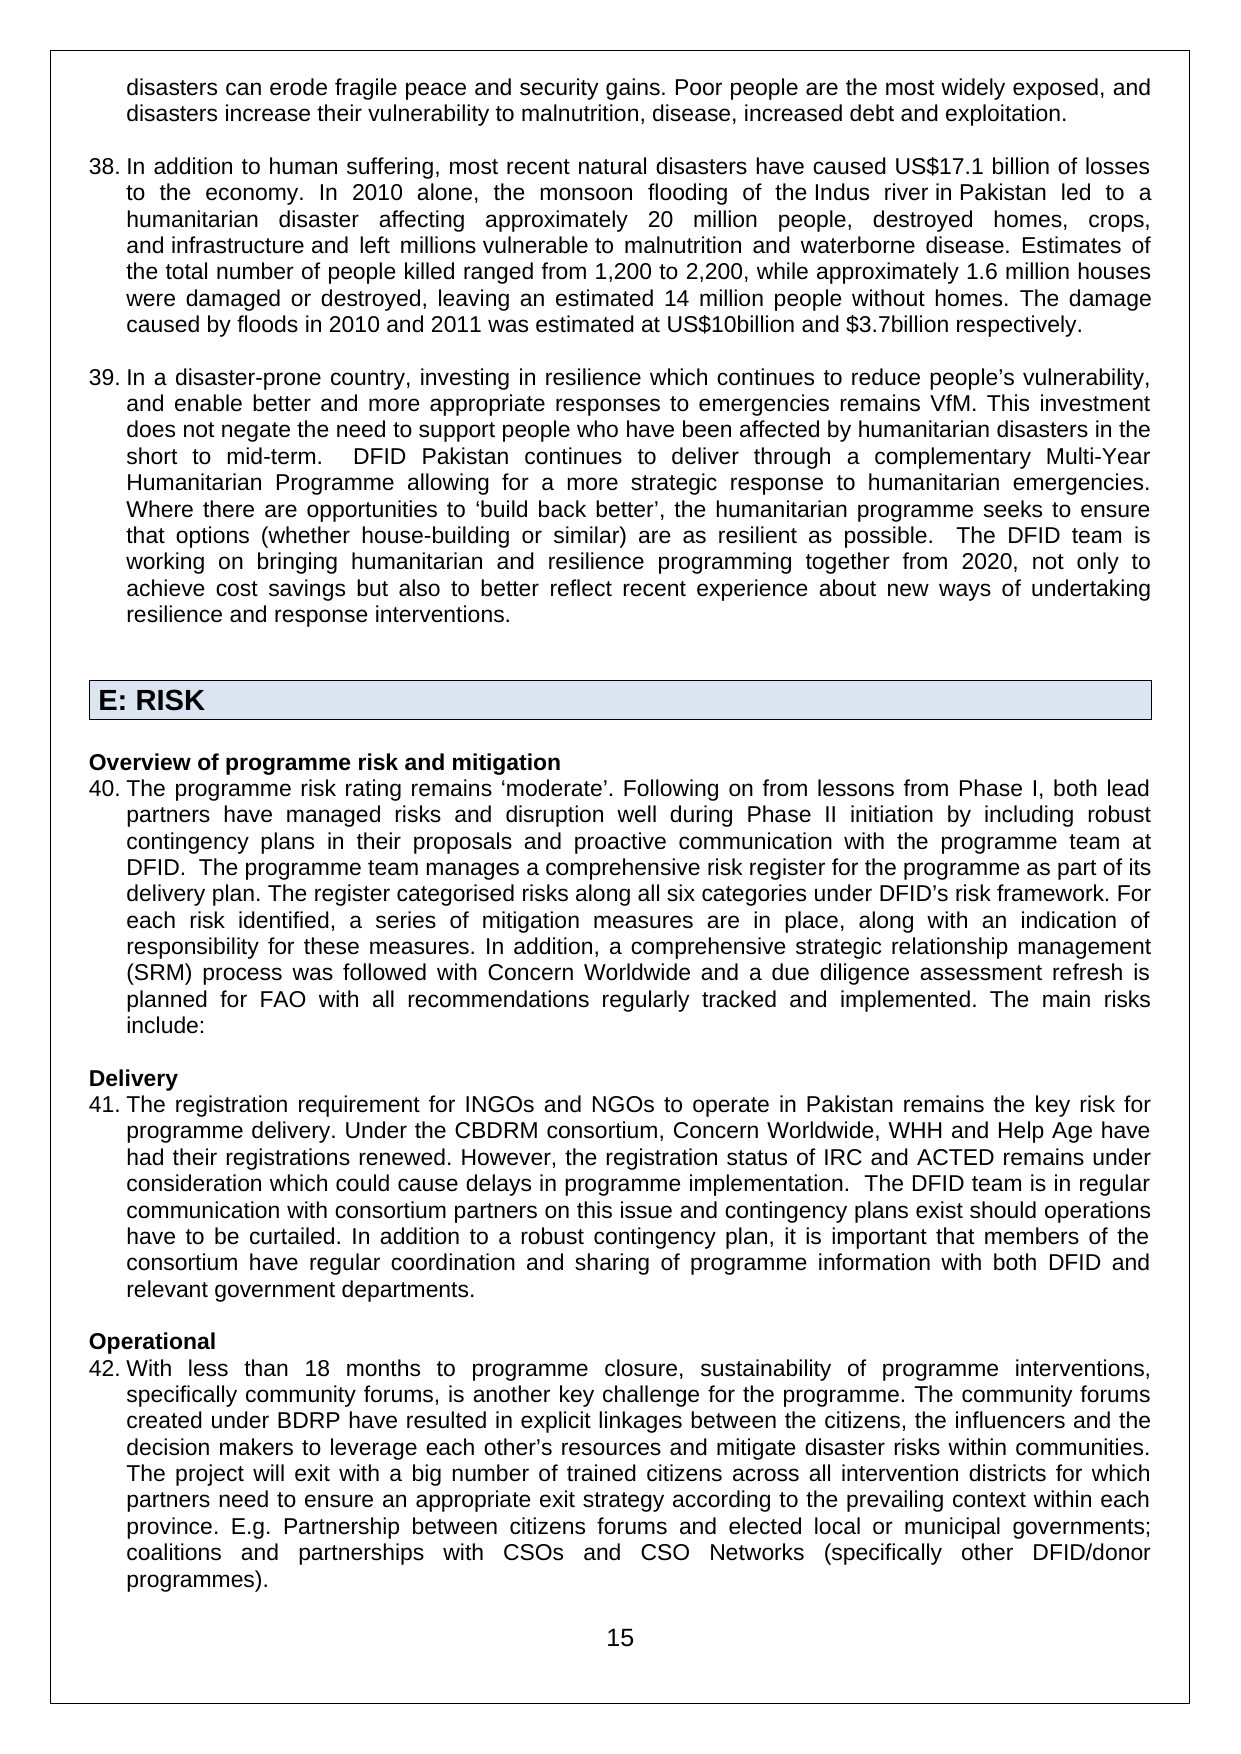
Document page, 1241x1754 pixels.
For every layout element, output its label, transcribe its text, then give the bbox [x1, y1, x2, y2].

list The registration requirement for INGOs and NGOs to operate in Pakistan remains the key risk for programme delivery. Under the CBDRM consortium, Concern Worldwide, WHH and Help Age have had their registrations renewed. However, the registration status of IRC and ACTED remains under consideration which could cause delays in programme implementation. The DFID team is in regular communication with consortium partners on this issue and contingency plans exist should operations have to be curtailed. In addition to a robust contingency plan, it is important that members of the consortium have regular coordination and sharing of programme information with both DFID and relevant government departments. [89, 1091, 1152, 1302]
text Delivery [89, 1065, 1152, 1091]
list The programme risk rating remains ‘moderate’. Following on from lessons from Phase I, both lead partners have managed risks and disruption well during Phase II initiation by including robust contingency plans in their proposals and proactive communication with the programme team at DFID. The programme team manages a comprehensive risk register for the programme as part of its delivery plan. The register categorised risks along all six categories under DFID’s risk framework. For each risk identified, a series of mitigation measures are in place, along with an indication of responsibility for these measures. In addition, a comprehensive strategic relationship management (SRM) process was followed with Concern Worldwide and a due diligence assessment refresh is planned for FAO with all recommendations regularly tracked and implemented. The main risks include: [89, 775, 1152, 1038]
text E: RISK [90, 681, 1151, 719]
text Overview of programme risk and mitigation [89, 748, 1152, 775]
text Operational [89, 1328, 1152, 1355]
list disasters can erode fragile peace and security gains. Poor people are the most widely exposed, and disasters increase their vulnerability to malnutrition, disease, increased debt and exploitation. [89, 74, 1152, 127]
list In a disaster-prone country, investing in resilience which continues to reduce people’s vulnerability, and enable better and more appropriate responses to emergencies remains VfM. This investment does not negate the need to support people who have been affected by humanitarian disasters in the short to mid-term. DFID Pakistan continues to deliver through a complementary Multi-Year Humanitarian Programme allowing for a more strategic response to humanitarian emergencies. Where there are opportunities to ‘build back better’, the humanitarian programme seeks to ensure that options (whether house-building or similar) are as resilient as possible. The DFID team is working on bringing humanitarian and resilience programming together from 2020, not only to achieve cost savings but also to better reflect recent experience about new ways of undertaking resilience and response interventions. [89, 364, 1152, 627]
list In addition to human suffering, most recent natural disasters have caused US$17.1 billion of losses to the economy. In 2010 alone, the monsoon flooding of the Indus river in Pakistan led to a humanitarian disaster affecting approximately 20 million people, destroyed homes, crops, and infrastructure and left millions vulnerable to malnutrition and waterborne disease. Estimates of the total number of people killed ranged from 1,200 to 2,200, while approximately 1.6 million houses were damaged or destroyed, leaving an estimated 14 million people without homes. The damage caused by floods in 2010 and 2011 was estimated at US$10billion and $3.7billion respectively. [89, 153, 1152, 337]
list With less than 18 months to programme closure, sustainability of programme interventions, specifically community forums, is another key challenge for the programme. The community forums created under BDRP have resulted in explicit linkages between the citizens, the influencers and the decision makers to leverage each other’s resources and mitigate disaster risks within communities. The project will exit with a big number of trained citizens across all intervention districts for which partners need to ensure an appropriate exit strategy according to the prevailing context within each province. E.g. Partnership between citizens forums and elected local or municipal governments; coalitions and partnerships with CSOs and CSO Networks (specifically other DFID/donor programmes). [89, 1355, 1152, 1592]
